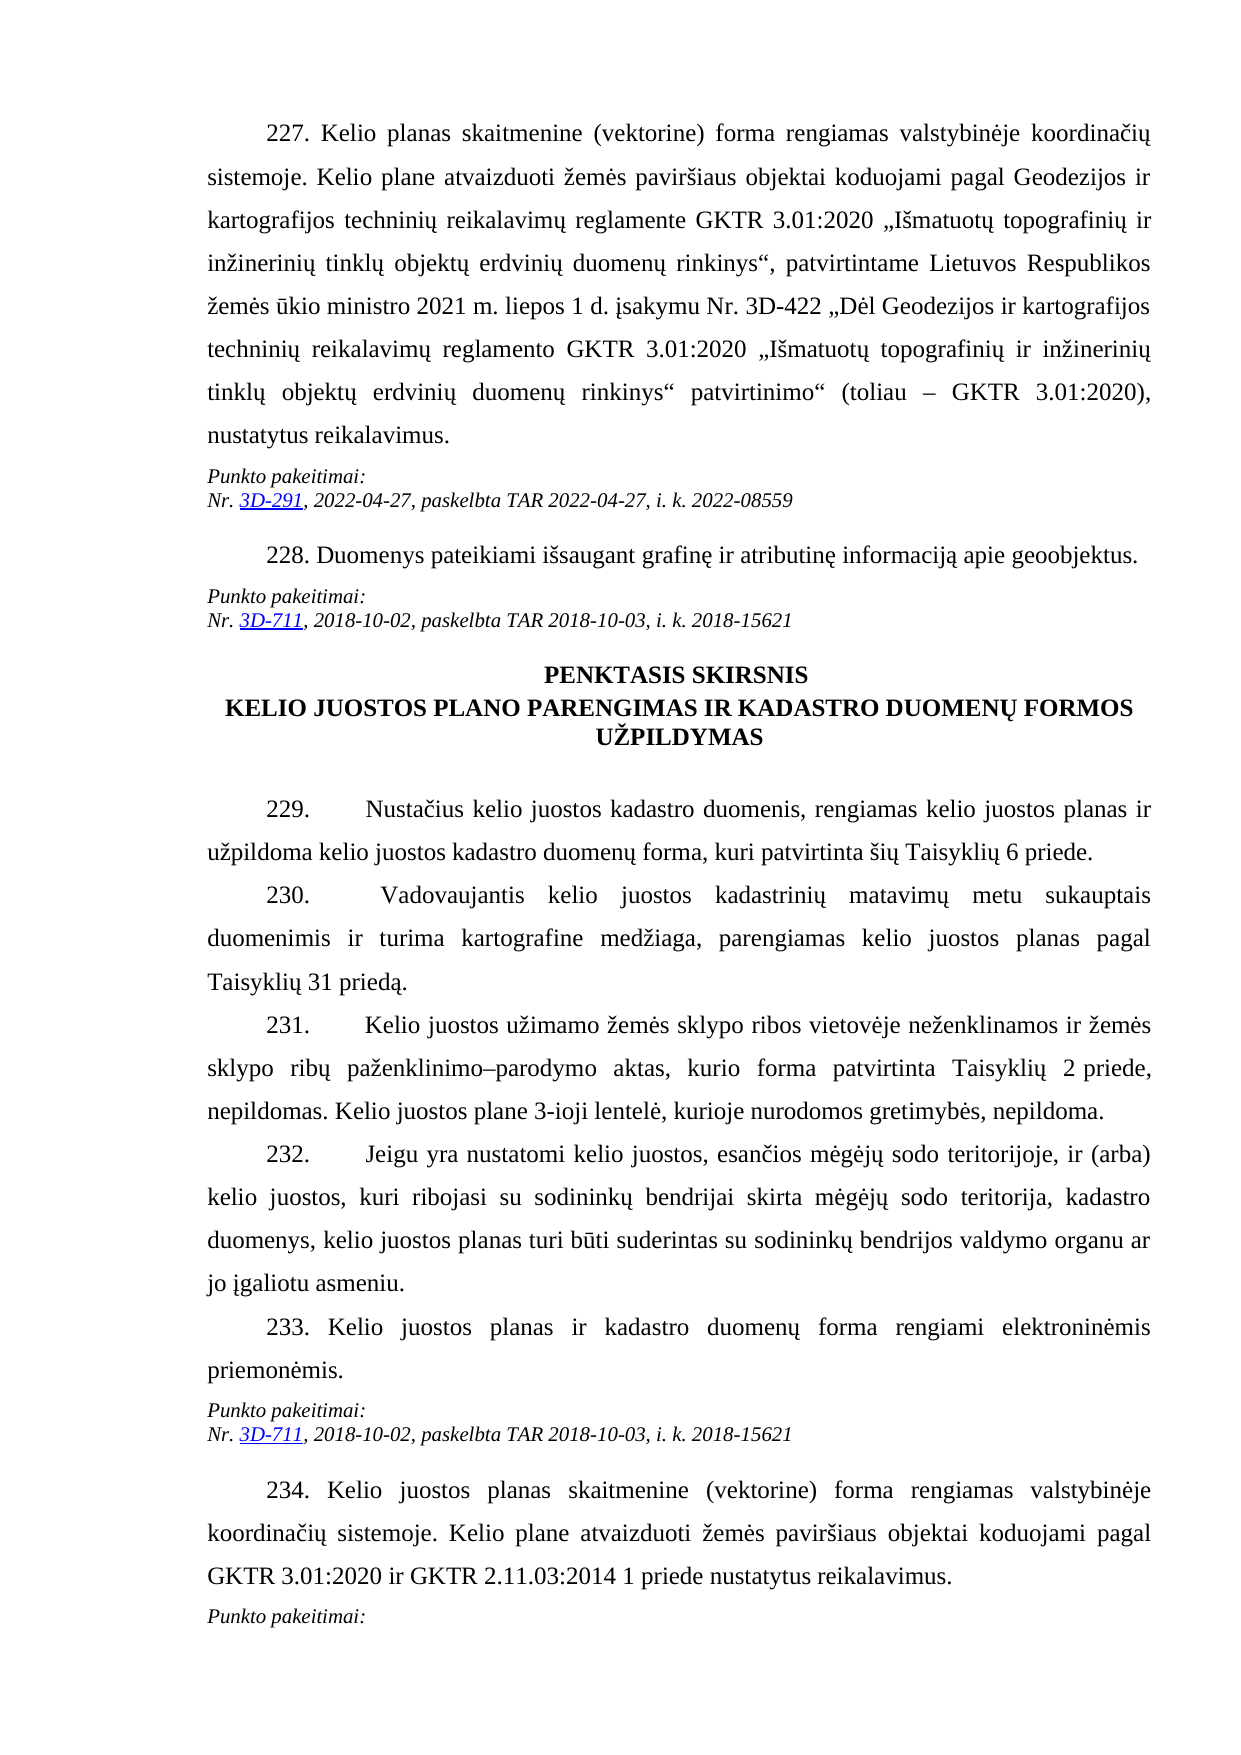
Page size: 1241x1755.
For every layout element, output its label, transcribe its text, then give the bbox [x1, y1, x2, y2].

text Punkto pakeitimai: [207, 1398, 1152, 1422]
text 227. Kelio planas skaitmenine (vektorine) forma rengiamas valstybinėje koordinačių sistemoje. Kelio plane atvaizduoti žemės paviršiaus objektai koduojami pagal Geodezijos ir kartografijos techninių reikalavimų reglamente GKTR 3.01:2020 „Išmatuotų topografinių ir inžinerinių tinklų objektų erdvinių duomenų rinkinys“, patvirtintame Lietuvos Respublikos žemės ūkio ministro 2021 m. liepos 1 d. įsakymu Nr. 3D-422 „Dėl Geodezijos ir kartografijos techninių reikalavimų reglamento GKTR 3.01:2020 „Išmatuotų topografinių ir inžinerinių tinklų objektų erdvinių duomenų rinkinys“ patvirtinimo“ (toliau – GKTR 3.01:2020), nustatytus reikalavimus. [207, 118, 1152, 449]
text Nr. 3D-291, 2022-04-27, paskelbta TAR 2022-04-27, i. k. 2022-08559 [207, 488, 1152, 512]
text 230. Vadovaujantis kelio juostos kadastrinių matavimų metu sukauptais duomenimis ir turima kartografine medžiaga, parengiamas kelio juostos planas pagal Taisyklių 31 priedą. [207, 880, 1152, 995]
text 233. Kelio juostos planas ir kadastro duomenų forma rengiami elektroninėmis priemonėmis. [207, 1312, 1152, 1383]
text 228. Duomenys pateikiami išsaugant grafinę ir atributinę informaciją apie geoobjektus. [207, 540, 1152, 569]
text PENKTASIS SKIRSNIS [207, 660, 1152, 689]
text Punkto pakeitimai: [207, 583, 1152, 608]
text 232. Jeigu yra nustatomi kelio juostos, esančios mėgėjų sodo teritorijoje, ir (arba) kelio juostos, kuri ribojasi su sodininkų bendrijai skirta mėgėjų sodo teritorija, kadastro duomenys, kelio juostos planas turi būti suderintas su sodininkų bendrijos valdymo organu ar jo įgaliotu asmeniu. [207, 1139, 1152, 1297]
text Punkto pakeitimai: [207, 1604, 1152, 1628]
text Nr. 3D-711, 2018-10-02, paskelbta TAR 2018-10-03, i. k. 2018-15621 [207, 608, 1152, 632]
text 229. Nustačius kelio juostos kadastro duomenis, rengiamas kelio juostos planas ir užpildoma kelio juostos kadastro duomenų forma, kuri patvirtinta šių Taisyklių 6 priede. [207, 794, 1152, 866]
text KELIO JUOSTOS PLANO PARENGIMAS IR KADASTRO DUOMENŲ FORMOS UŽPILDYMAS [207, 693, 1152, 751]
text Punkto pakeitimai: [207, 463, 1152, 488]
text Nr. 3D-711, 2018-10-02, paskelbta TAR 2018-10-03, i. k. 2018-15621 [207, 1422, 1152, 1446]
text 234. Kelio juostos planas skaitmenine (vektorine) forma rengiamas valstybinėje koordinačių sistemoje. Kelio plane atvaizduoti žemės paviršiaus objektai koduojami pagal GKTR 3.01:2020 ir GKTR 2.11.03:2014 1 priede nustatytus reikalavimus. [207, 1475, 1152, 1590]
text 231. Kelio juostos užimamo žemės sklypo ribos vietovėje neženklinamos ir žemės sklypo ribų paženklinimo–parodymo aktas, kurio forma patvirtinta Taisyklių 2 priede, nepildomas. Kelio juostos plane 3-ioji lentelė, kurioje nurodomos gretimybės, nepildoma. [207, 1010, 1152, 1125]
